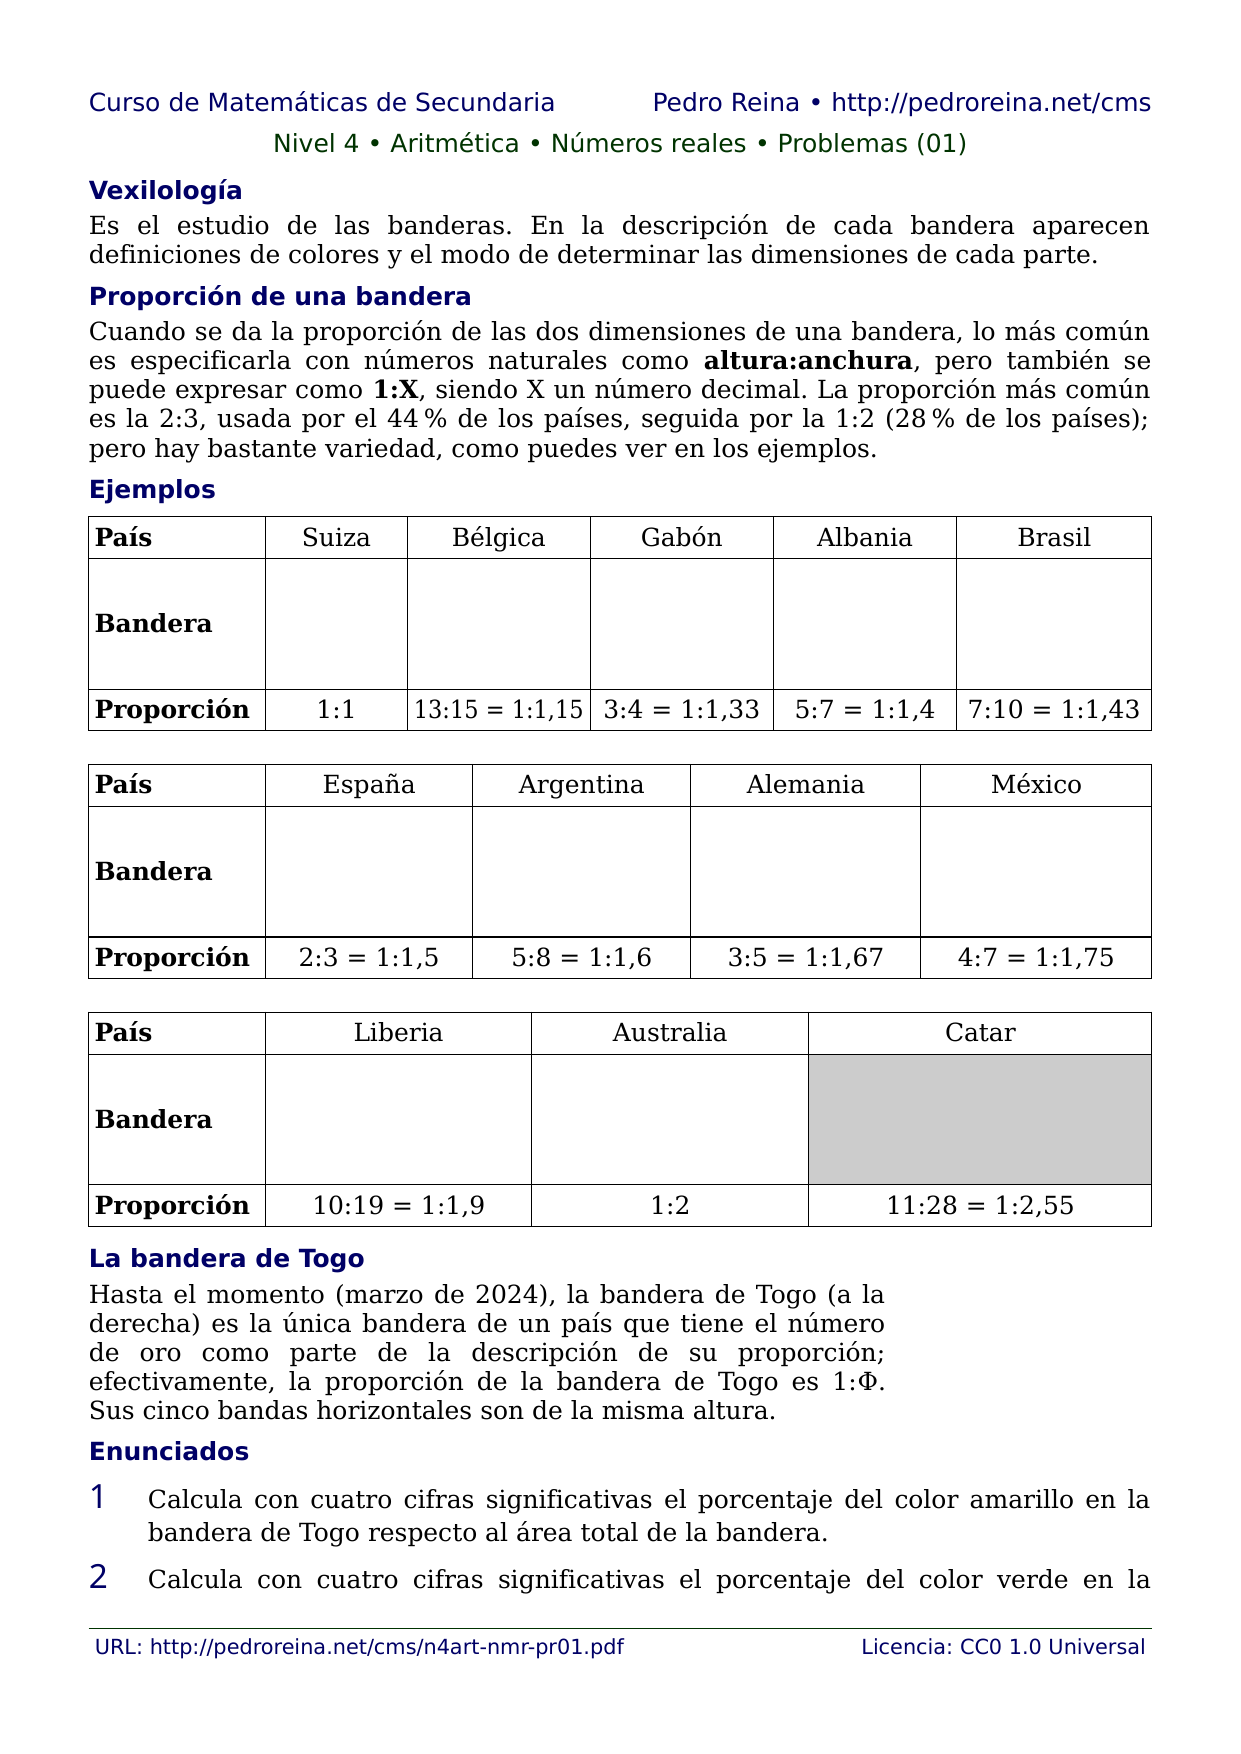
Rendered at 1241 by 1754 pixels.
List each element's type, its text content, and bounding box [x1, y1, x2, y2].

table_cell [921, 807, 1151, 936]
table_header País [89, 1013, 265, 1053]
table_cell 10:19 = 1:1,9 [266, 1185, 531, 1226]
table_cell [266, 559, 407, 688]
table_cell [591, 559, 773, 688]
table_cell [957, 559, 1151, 688]
table_cell [774, 559, 956, 688]
table_cell 11:28 = 1:2,55 [809, 1185, 1151, 1226]
table_cell Bandera [89, 1055, 265, 1184]
text Nivel 4 • Aritmética • Números reales • Problemas (01) [88, 129, 1152, 159]
list Calcula con cuatro cifras significativas el porcentaje del color verde en la [88, 1553, 1152, 1598]
table_cell [809, 1055, 1151, 1184]
text Vexilología [88, 176, 1152, 206]
table_cell 4:7 = 1:1,75 [921, 938, 1151, 978]
table_header México [921, 765, 1151, 806]
table_header España [266, 765, 472, 806]
table_header Suiza [266, 517, 407, 558]
table_cell [473, 807, 690, 936]
table_cell [532, 1055, 808, 1184]
table_header Australia [532, 1013, 808, 1053]
table_cell Bandera [89, 559, 265, 688]
table_cell Bandera [89, 807, 265, 936]
table_header Liberia [266, 1013, 531, 1053]
text Cuando se da la proporción de las dos dimensiones de una bandera, lo más común es especificarla con números naturales como altura:anchura, pero también se puede expresar como 1:X, siendo X un número decimal. La proporción más común es la 2:3, usada por el 44 % de los países, seguida por la 1:2 (28 % de los países); pero hay bastante variedad, como puedes ver en los ejemplos. [88, 317, 1152, 463]
table_cell [266, 1055, 531, 1184]
table_cell 1:1 [266, 690, 407, 730]
table_header Argentina [473, 765, 690, 806]
text Enunciados [88, 1437, 1152, 1467]
table_cell 13:15 = 1:1,15 [408, 690, 590, 730]
table_cell [691, 807, 920, 936]
table_cell 5:8 = 1:1,6 [473, 938, 690, 978]
table_header País [89, 517, 265, 558]
table_header País [89, 765, 265, 806]
table_cell [408, 559, 590, 688]
text Es el estudio de las banderas. En la descripción de cada bandera aparecen definiciones de colores y el modo de determinar las dimensiones de cada parte. [88, 211, 1152, 270]
table_cell Proporción [89, 690, 265, 730]
text La bandera de Togo [88, 1245, 1152, 1274]
list Calcula con cuatro cifras significativas el porcentaje del color amarillo en la bandera de Togo respecto al área total de la bandera. [88, 1473, 1152, 1547]
text Ejemplos [88, 475, 1152, 504]
table_header Alemania [691, 765, 920, 806]
table_header Catar [809, 1013, 1151, 1053]
table_cell 2:3 = 1:1,5 [266, 938, 472, 978]
table_cell 5:7 = 1:1,4 [774, 690, 956, 730]
table_cell [266, 807, 472, 936]
table_header Albania [774, 517, 956, 558]
text Proporción de una bandera [88, 282, 1152, 311]
text Curso de Matemáticas de Secundaria Pedro Reina • http://pedroreina.net/cms [88, 88, 1152, 118]
table_cell 3:5 = 1:1,67 [691, 938, 920, 978]
table_cell Proporción [89, 938, 265, 978]
table_cell 1:2 [532, 1185, 808, 1226]
table_header Bélgica [408, 517, 590, 558]
text Hasta el momento (marzo de 2024), la bandera de Togo (a la derecha) es la única bandera de un país que tiene el número de oro como parte de la descripción de su proporción; efectivamente, la proporción de la bandera de Togo es 1:Φ. Sus cinco bandas horizontales son de la misma altura. [88, 1280, 1152, 1426]
table_cell 3:4 = 1:1,33 [591, 690, 773, 730]
table_cell Proporción [89, 1185, 265, 1226]
table_cell 7:10 = 1:1,43 [957, 690, 1151, 730]
table_header Gabón [591, 517, 773, 558]
table_header Brasil [957, 517, 1151, 558]
